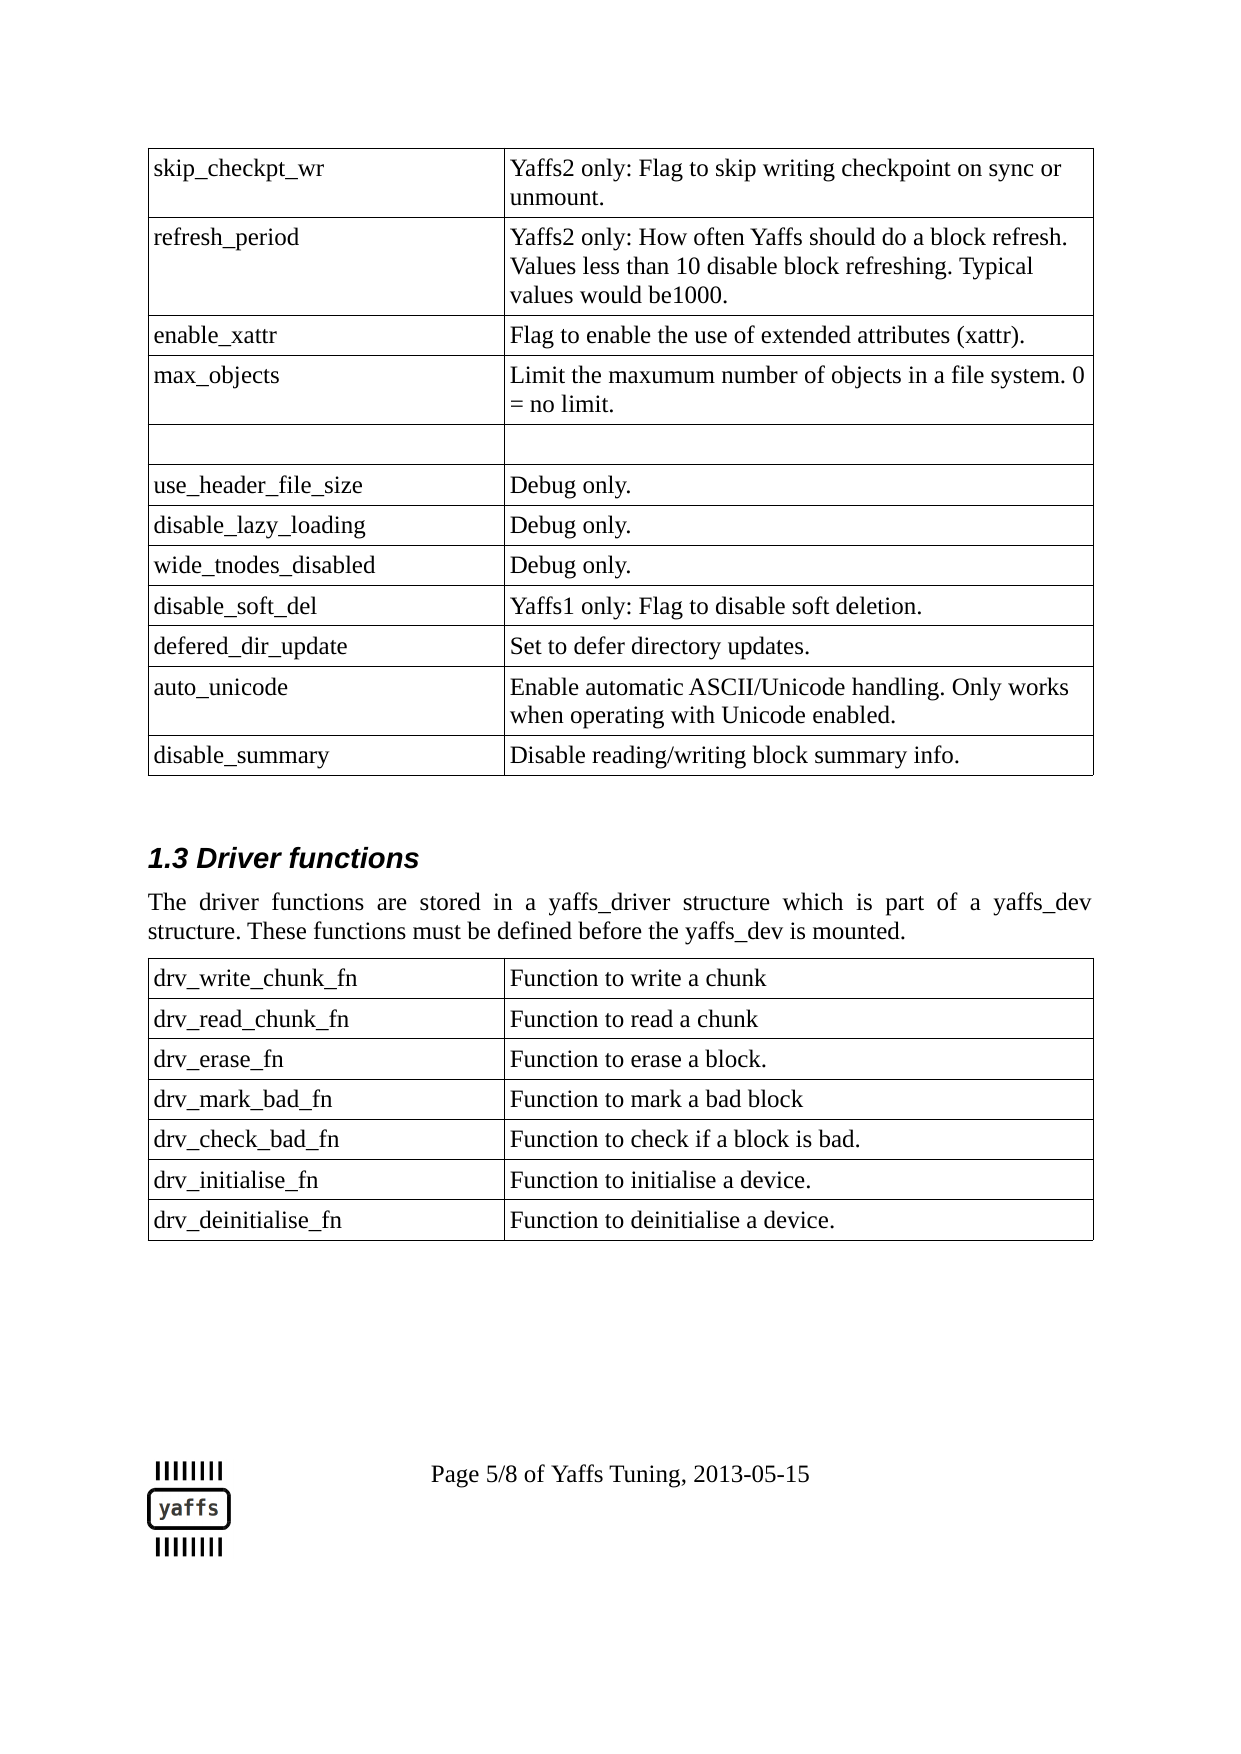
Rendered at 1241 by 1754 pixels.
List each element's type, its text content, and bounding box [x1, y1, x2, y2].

table_header drv_write_chunk_fn [149, 959, 504, 998]
table_cell Disable reading/writing block summary info. [505, 736, 1093, 775]
text The driver functions are stored in a yaffs_driver structure which is part of a yaffs_dev structure. These functions must be defined before the yaffs_dev is mounted. [148, 887, 1093, 945]
table_cell drv_deinitialise_fn [149, 1200, 504, 1240]
table_cell wide_tnodes_disabled [149, 546, 504, 585]
table_cell Function to check if a block is bad. [505, 1120, 1093, 1159]
subtitle Driver functions [148, 841, 1093, 875]
picture [147, 1459, 234, 1559]
table_cell drv_read_chunk_fn [149, 999, 504, 1038]
table_cell Yaffs1 only: Flag to disable soft deletion. [505, 586, 1093, 625]
table_cell use_header_file_size [149, 465, 504, 504]
table_cell enable_xattr [149, 316, 504, 355]
table_cell Set to defer directory updates. [505, 626, 1093, 666]
table_cell Function to mark a bad block [505, 1080, 1093, 1119]
table_cell Function to deinitialise a device. [505, 1200, 1093, 1240]
table_cell Yaffs2 only: How often Yaffs should do a block refresh. Values less than 10 disable block refreshing. Typical values would be1000. [505, 218, 1093, 314]
table_cell Yaffs2 only: Flag to skip writing checkpoint on sync or unmount. [505, 149, 1093, 217]
table_cell drv_check_bad_fn [149, 1120, 504, 1159]
table_cell Flag to enable the use of extended attributes (xattr). [505, 316, 1093, 355]
table_cell Debug only. [505, 465, 1093, 504]
table_cell disable_summary [149, 736, 504, 775]
table_cell Limit the maxumum number of objects in a file system. 0 = no limit. [505, 356, 1093, 424]
table_cell auto_unicode [149, 667, 504, 735]
table_cell Function to erase a block. [505, 1039, 1093, 1078]
table_cell Function to initialise a device. [505, 1160, 1093, 1199]
table_cell skip_checkpt_wr [149, 149, 504, 217]
table_cell Debug only. [505, 546, 1093, 585]
table_cell [149, 425, 504, 464]
table_cell drv_mark_bad_fn [149, 1080, 504, 1119]
table_cell defered_dir_update [149, 626, 504, 666]
table_cell [505, 425, 1093, 464]
table_header Function to write a chunk [505, 959, 1093, 998]
table_cell drv_erase_fn [149, 1039, 504, 1078]
table_cell max_objects [149, 356, 504, 424]
table_cell drv_initialise_fn [149, 1160, 504, 1199]
table_cell disable_lazy_loading [149, 506, 504, 545]
table_cell Enable automatic ASCII/Unicode handling. Only works when operating with Unicode enabled. [505, 667, 1093, 735]
table_cell Function to read a chunk [505, 999, 1093, 1038]
table_cell Debug only. [505, 506, 1093, 545]
table_cell disable_soft_del [149, 586, 504, 625]
table_cell refresh_period [149, 218, 504, 314]
